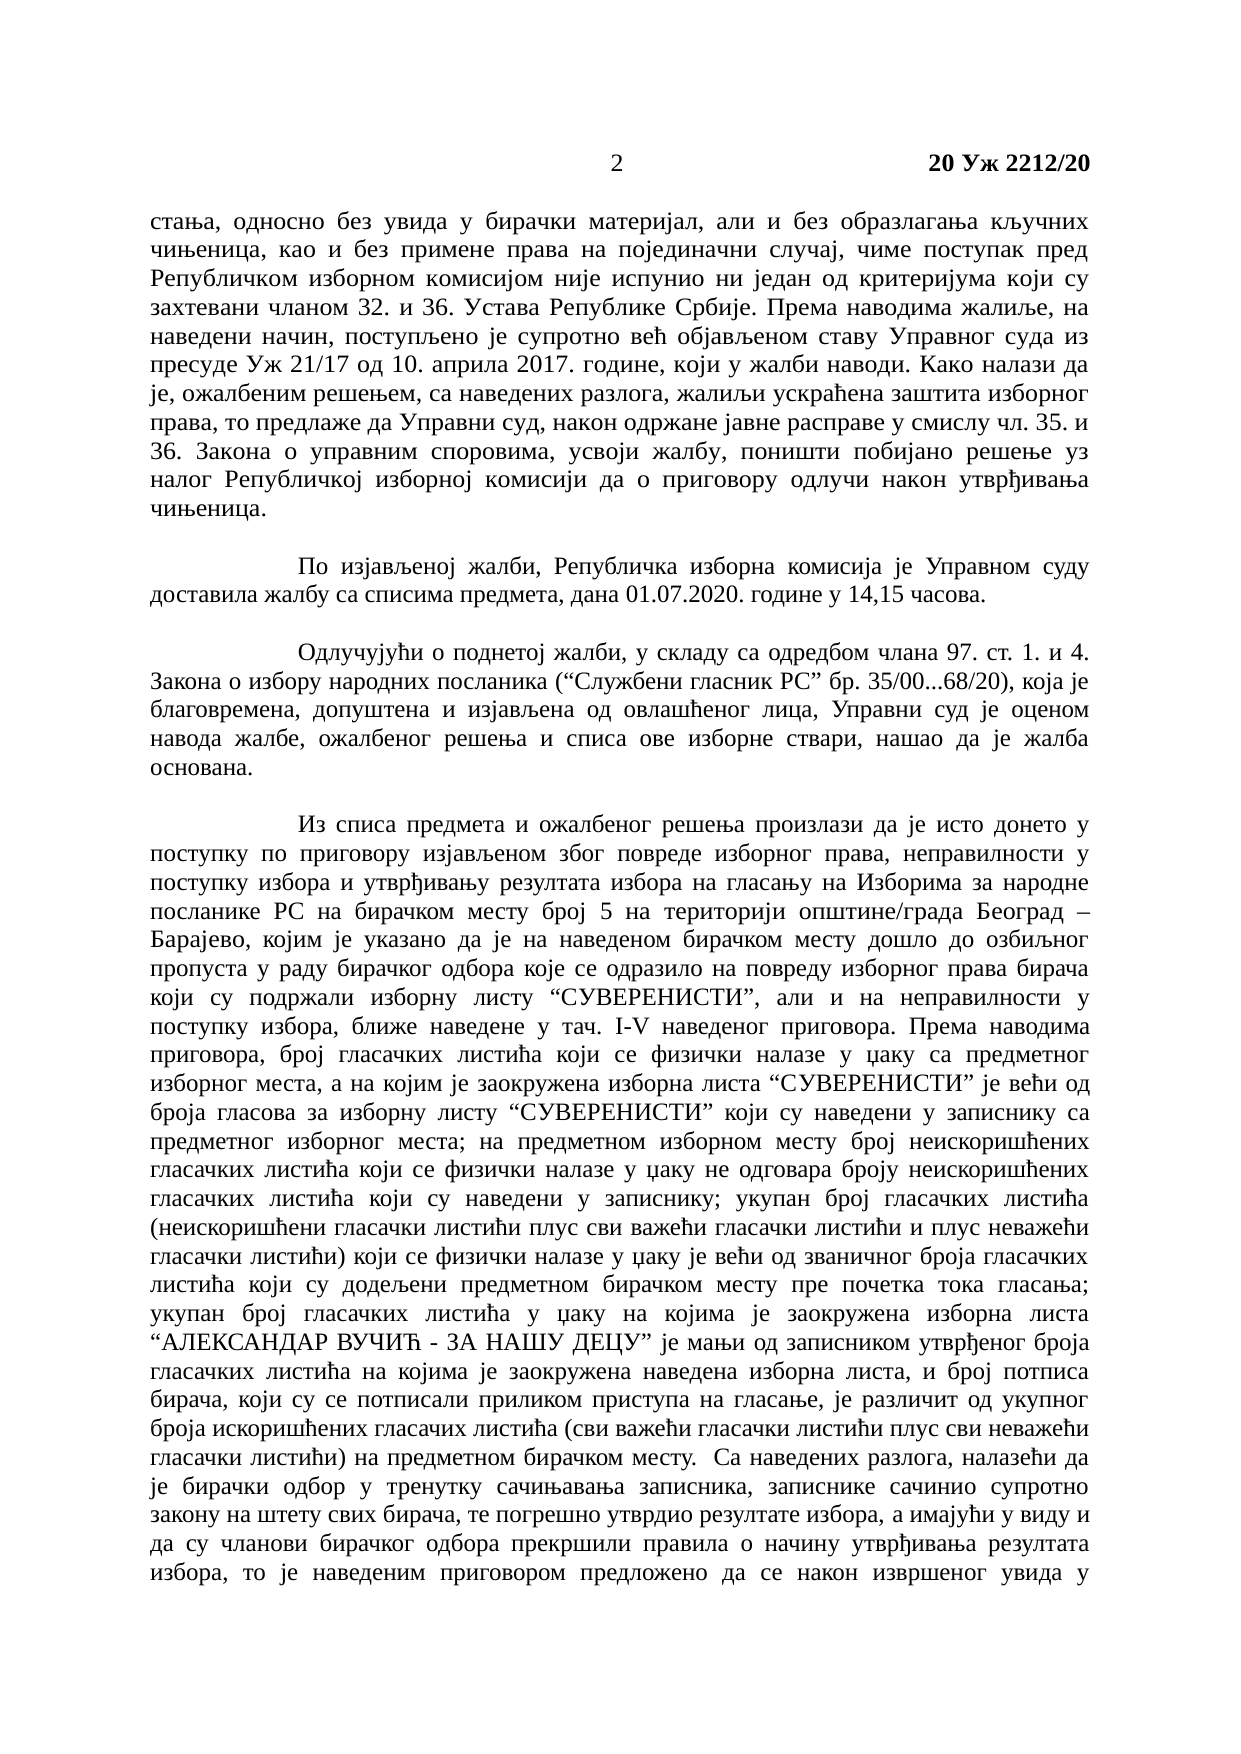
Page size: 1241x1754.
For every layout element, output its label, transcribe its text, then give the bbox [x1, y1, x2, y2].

text стања, односно без увида у бирачки материјал, али и без образлагања кључних чињеница, као и без примене права на појединачни случај, чиме поступак пред Републичком изборном комисијом није испунио ни један од критеријума који су захтевани чланом 32. и 36. Устава Републике Србије. Према наводима жалиље, на наведени начин, поступљено је супротно већ објављеном ставу Управног суда из пресуде Уж 21/17 од 10. априла 2017. године, који у жалби наводи. Како налази да је, ожалбеним решењем, са наведених разлога, жалиљи ускраћена заштита изборног права, то предлаже да Управни суд, након одржане јавне расправе у смислу чл. 35. и 36. Закона о управним споровима, усвоји жалбу, поништи побијано решење уз налог Републичкој изборној комисији да о приговору одлучи након утврђивања чињеница. [150, 206, 1090, 522]
text Из списа предмета и ожалбеног решења произлази да је исто донето у поступку по приговору изјављеном због повреде изборног права, неправилности у поступку избора и утврђивању резултата избора на гласању на Изборима за народне посланике РС на бирачком месту број 5 на територији општине/града Београд – Барајево, којим је указано да је на наведеном бирачком месту дошло до озбиљног пропуста у раду бирачког одбора које се одразило на повреду изборног права бирача који су подржали изборну листу “СУВЕРЕНИСТИ”, али и на неправилности у поступку избора, ближе наведене у тач. I-V наведеног приговора. Према наводима приговора, број гласачких листића који се физички налазе у џаку са предметног изборног места, а на којим је заокружена изборна листа “СУВЕРЕНИСТИ” је већи од броја гласова за изборну листу “СУВЕРЕНИСТИ” који су наведени у записнику са предметног изборног места; на предметном изборном месту број неискоришћених гласачких листића који се физички налазе у џаку не одговара броју неискоришћених гласачких листића који су наведени у записнику; укупан број гласачких листића (неискоришћени гласачки листићи плус сви важећи гласачки листићи и плус неважећи гласачки листићи) који се физички налазе у џаку је већи од званичног броја гласачких листића који су додељени предметном бирачком месту пре почетка тока гласања; укупан број гласачких листића у џаку на којима је заокружена изборна листа “АЛЕКСАНДАР ВУЧИЋ - ЗА НАШУ ДЕЦУ” је мањи од записником утврђеног броја гласачких листића на којима је заокружена наведена изборна листа, и број потписа бирача, који су се потписали приликом приступа на гласање, је различит од укупног броја искоришћених гласачих листића (сви важећи гласачки листићи плус сви неважећи гласачки листићи) на предметном бирачком месту. Са наведених разлога, налазећи да је бирачки одбор у тренутку сачињавања записника, записнике сачинио супротно закону на штету свих бирача, те погрешно утврдио резултате избора, а имајући у виду и да су чланови бирачког одбора прекршили правила о начину утврђивања резултата избора, то је наведеним приговором предложено да се након извршеног увида у [150, 809, 1090, 1586]
text Одлучујући о поднетој жалби, у складу са одредбом члана 97. ст. 1. и 4. Закона о избору народних посланика (“Службени гласник РС” бр. 35/00...68/20), која је благовремена, допуштена и изјављена од овлашћеног лица, Управни суд је оценом навода жалбе, ожалбеног решења и списа ове изборне ствари, нашао да је жалба основана. [150, 637, 1090, 781]
text По изјављеној жалби, Републичка изборна комисија је Управном суду доставила жалбу са списима предмета, дана 01.07.2020. године у 14,15 часова. [150, 551, 1090, 608]
